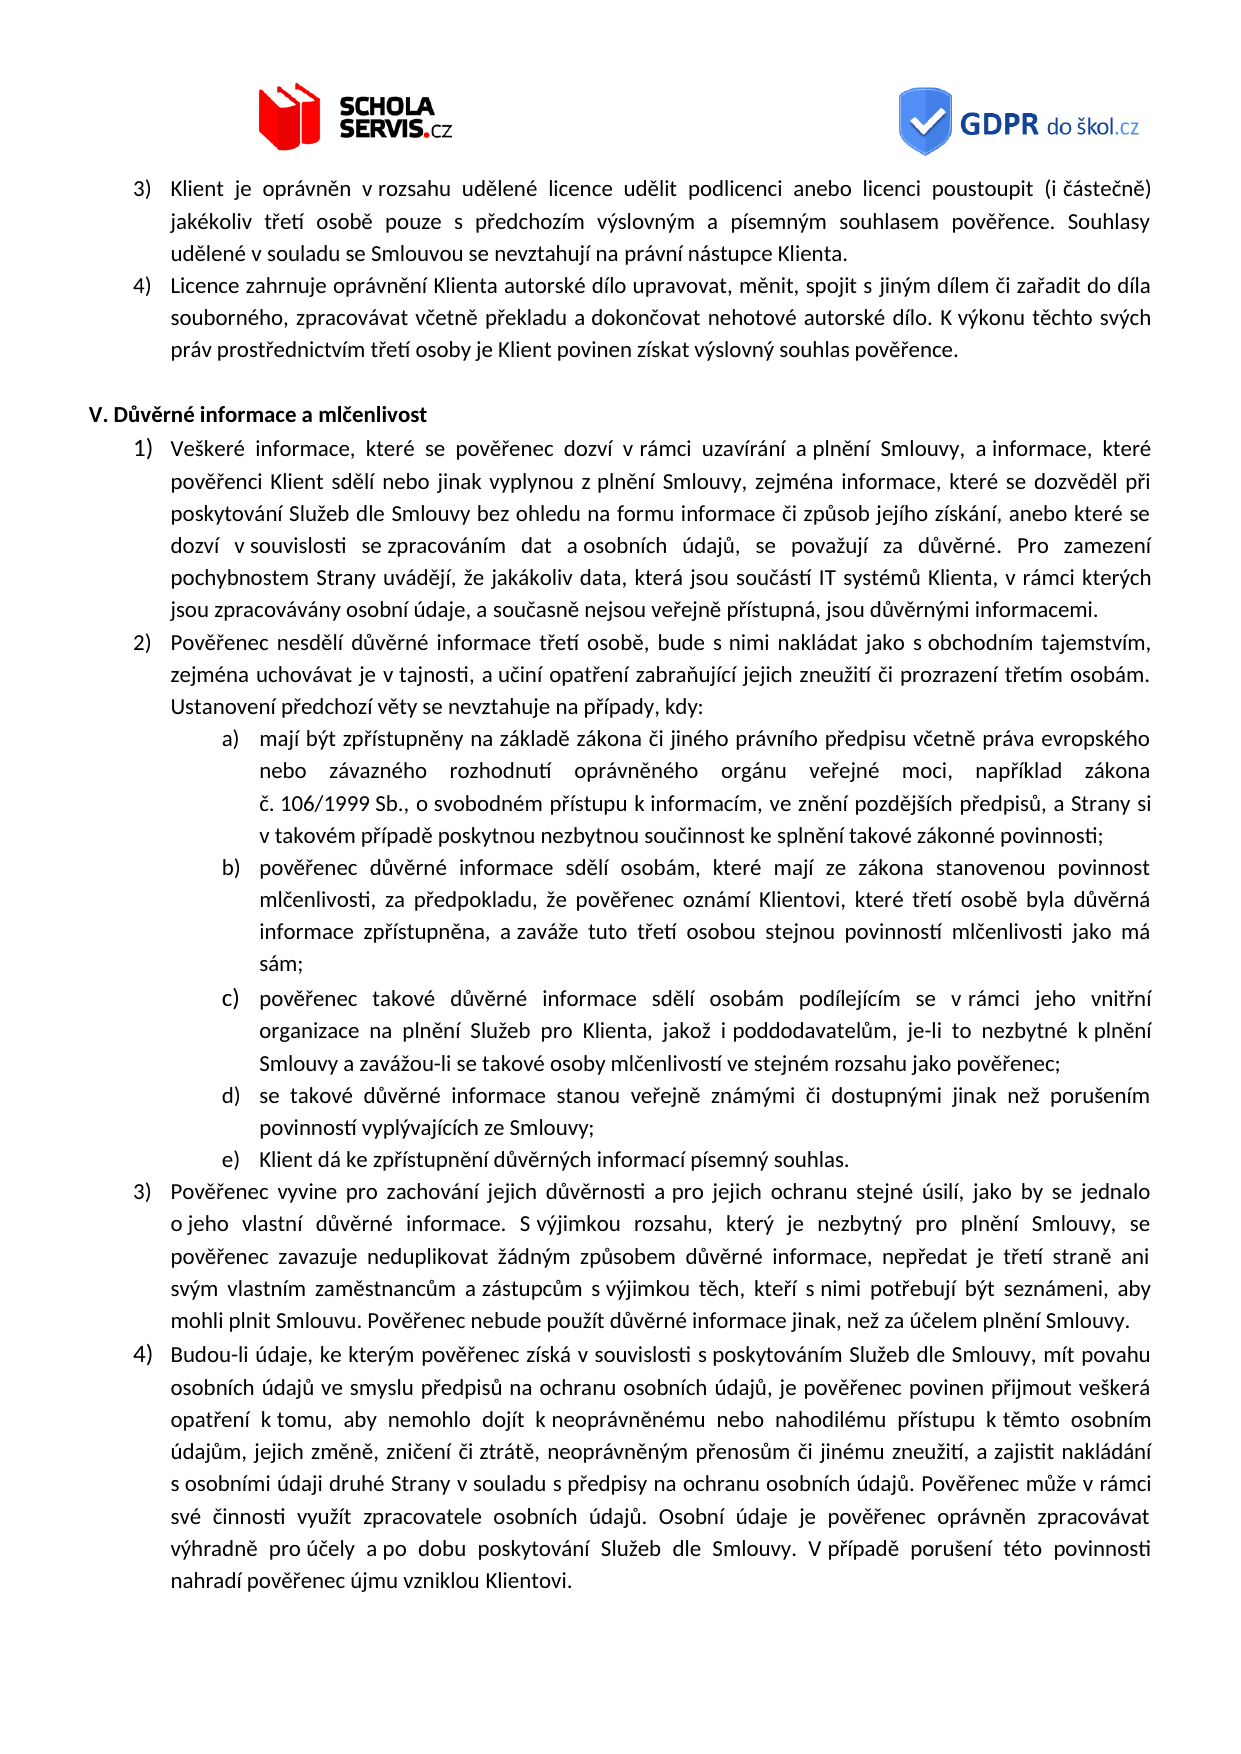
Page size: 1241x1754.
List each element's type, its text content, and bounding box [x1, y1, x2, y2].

list Pověřenec vyvine pro zachování jejich důvěrnosti a pro jejich ochranu stejné úsilí, jako by se jednalo o jeho vlastní důvěrné informace. S výjimkou rozsahu, který je nezbytný pro plnění Smlouvy, se pověřenec zavazuje neduplikovat žádným způsobem důvěrné informace, nepředat je třetí straně ani svým vlastním zaměstnancům a zástupcům s výjimkou těch, kteří s nimi potřebují být seznámeni, aby mohli plnit Smlouvu. Pověřenec nebude použít důvěrné informace jinak, než za účelem plnění Smlouvy. [133, 1177, 1152, 1334]
list mají být zpřístupněny na základě zákona či jiného právního předpisu včetně práva evropského nebo závazného rozhodnutí oprávněného orgánu veřejné moci, například zákona č. 106/1999 Sb., o svobodném přístupu k informacím, ve znění pozdějších předpisů, a Strany si v takovém případě poskytnou nezbytnou součinnost ke splnění takové zákonné povinnosti; [222, 724, 1152, 849]
text V. Důvěrné informace a mlčenlivost [89, 400, 1152, 428]
list Klient dá ke zpřístupnění důvěrných informací písemný souhlas. [222, 1145, 1152, 1173]
picture [885, 73, 1152, 169]
list Pověřenec nesdělí důvěrné informace třetí osobě, bude s nimi nakládat jako s obchodním tajemstvím, zejména uchovávat je v tajnosti, a učiní opatření zabraňující jejich zneužití či prozrazení třetím osobám. Ustanovení předchozí věty se nevztahuje na případy, kdy: [133, 628, 1152, 720]
list se takové důvěrné informace stanou veřejně známými či dostupnými jinak než porušením povinností vyplývajících ze Smlouvy; [222, 1081, 1152, 1141]
list Licence zahrnuje oprávnění Klienta autorské dílo upravovat, měnit, spojit s jiným dílem či zařadit do díla souborného, zpracovávat včetně překladu a dokončovat nehotové autorské dílo. K výkonu těchto svých práv prostřednictvím třetí osoby je Klient povinen získat výslovný souhlas pověřence. [133, 271, 1152, 363]
list pověřenec důvěrné informace sdělí osobám, které mají ze zákona stanovenou povinnost mlčenlivosti, za předpokladu, že pověřenec oznámí Klientovi, které třetí osobě byla důvěrná informace zpřístupněna, a zaváže tuto třetí osobou stejnou povinností mlčenlivosti jako má sám; [222, 853, 1152, 978]
list pověřenec takové důvěrné informace sdělí osobám podílejícím se v rámci jeho vnitřní organizace na plnění Služeb pro Klienta, jakož i poddodavatelům, je-li to nezbytné k plnění Smlouvy a zavážou-li se takové osoby mlčenlivostí ve stejném rozsahu jako pověřenec; [222, 982, 1152, 1077]
picture [206, 76, 498, 169]
list Klient je oprávněn v rozsahu udělené licence udělit podlicenci anebo licenci poustoupit (i částečně) jakékoliv třetí osobě pouze s předchozím výslovným a písemným souhlasem pověřence. Souhlasy udělené v souladu se Smlouvou se nevztahují na právní nástupce Klienta. [133, 174, 1152, 267]
list Budou-li údaje, ke kterým pověřenec získá v souvislosti s poskytováním Služeb dle Smlouvy, mít povahu osobních údajů ve smyslu předpisů na ochranu osobních údajů, je pověřenec povinen přijmout veškerá opatření k tomu, aby nemohlo dojít k neoprávněnému nebo nahodilému přístupu k těmto osobním údajům, jejich změně, zničení či ztrátě, neoprávněným přenosům či jinému zneužití, a zajistit nakládání s osobními údaji druhé Strany v souladu s předpisy na ochranu osobních údajů. Pověřenec může v rámci své činnosti využít zpracovatele osobních údajů. Osobní údaje je pověřenec oprávněn zpracovávat výhradně pro účely a po dobu poskytování Služeb dle Smlouvy. V případě porušení této povinnosti nahradí pověřenec újmu vzniklou Klientovi. [133, 1338, 1152, 1594]
list Veškeré informace, které se pověřenec dozví v rámci uzavírání a plnění Smlouvy, a informace, které pověřenci Klient sdělí nebo jinak vyplynou z plnění Smlouvy, zejména informace, které se dozvěděl při poskytování Služeb dle Smlouvy bez ohledu na formu informace či způsob jejího získání, anebo které se dozví v souvislosti se zpracováním dat a osobních údajů, se považují za důvěrné. Pro zamezení pochybnostem Strany uvádějí, že jakákoliv data, která jsou součástí IT systémů Klienta, v rámci kterých jsou zpracovávány osobní údaje, a současně nejsou veřejně přístupná, jsou důvěrnými informacemi. [133, 432, 1152, 623]
